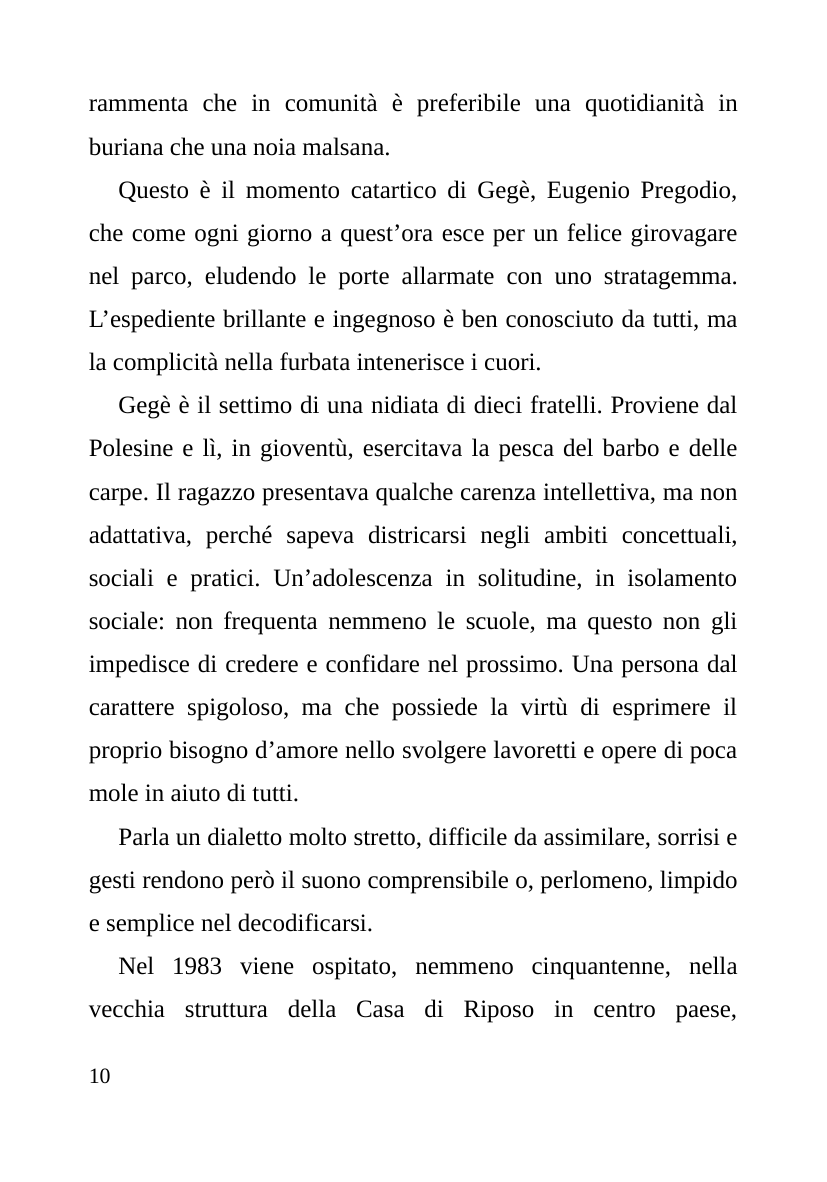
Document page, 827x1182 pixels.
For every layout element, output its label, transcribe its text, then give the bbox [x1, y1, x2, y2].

text Parla un dialetto molto stretto, difficile da assimilare, sorrisi e gesti rendono però il suono comprensibile o, perlomeno, limpido e semplice nel decodificarsi. [88, 822, 738, 937]
text Gegè è il settimo di una nidiata di dieci fratelli. Proviene dal Polesine e lì, in gioventù, esercitava la pesca del barbo e delle carpe. Il ragazzo presentava qualche carenza intellettiva, ma non adattativa, perché sapeva districarsi negli ambiti concettuali, sociali e pratici. Un’adolescenza in solitudine, in isolamento sociale: non frequenta nemmeno le scuole, ma questo non gli impedisce di credere e confidare nel prossimo. Una persona dal carattere spigoloso, ma che possiede la virtù di esprimere il proprio bisogno d’amore nello svolgere lavoretti e opere di poca mole in aiuto di tutti. [88, 390, 738, 807]
text Questo è il momento catartico di Gegè, Eugenio Pregodio, che come ogni giorno a quest’ora esce per un felice girovagare nel parco, eludendo le porte allarmate con uno stratagemma. L’espediente brillante e ingegnoso è ben conosciuto da tutti, ma la complicità nella furbata intenerisce i cuori. [88, 175, 738, 376]
text Nel 1983 viene ospitato, nemmeno cinquantenne, nella vecchia struttura della Casa di Riposo in centro paese, [88, 951, 738, 1023]
text rammenta che in comunità è preferibile una quotidianità in buriana che una noia malsana. [88, 88, 738, 160]
